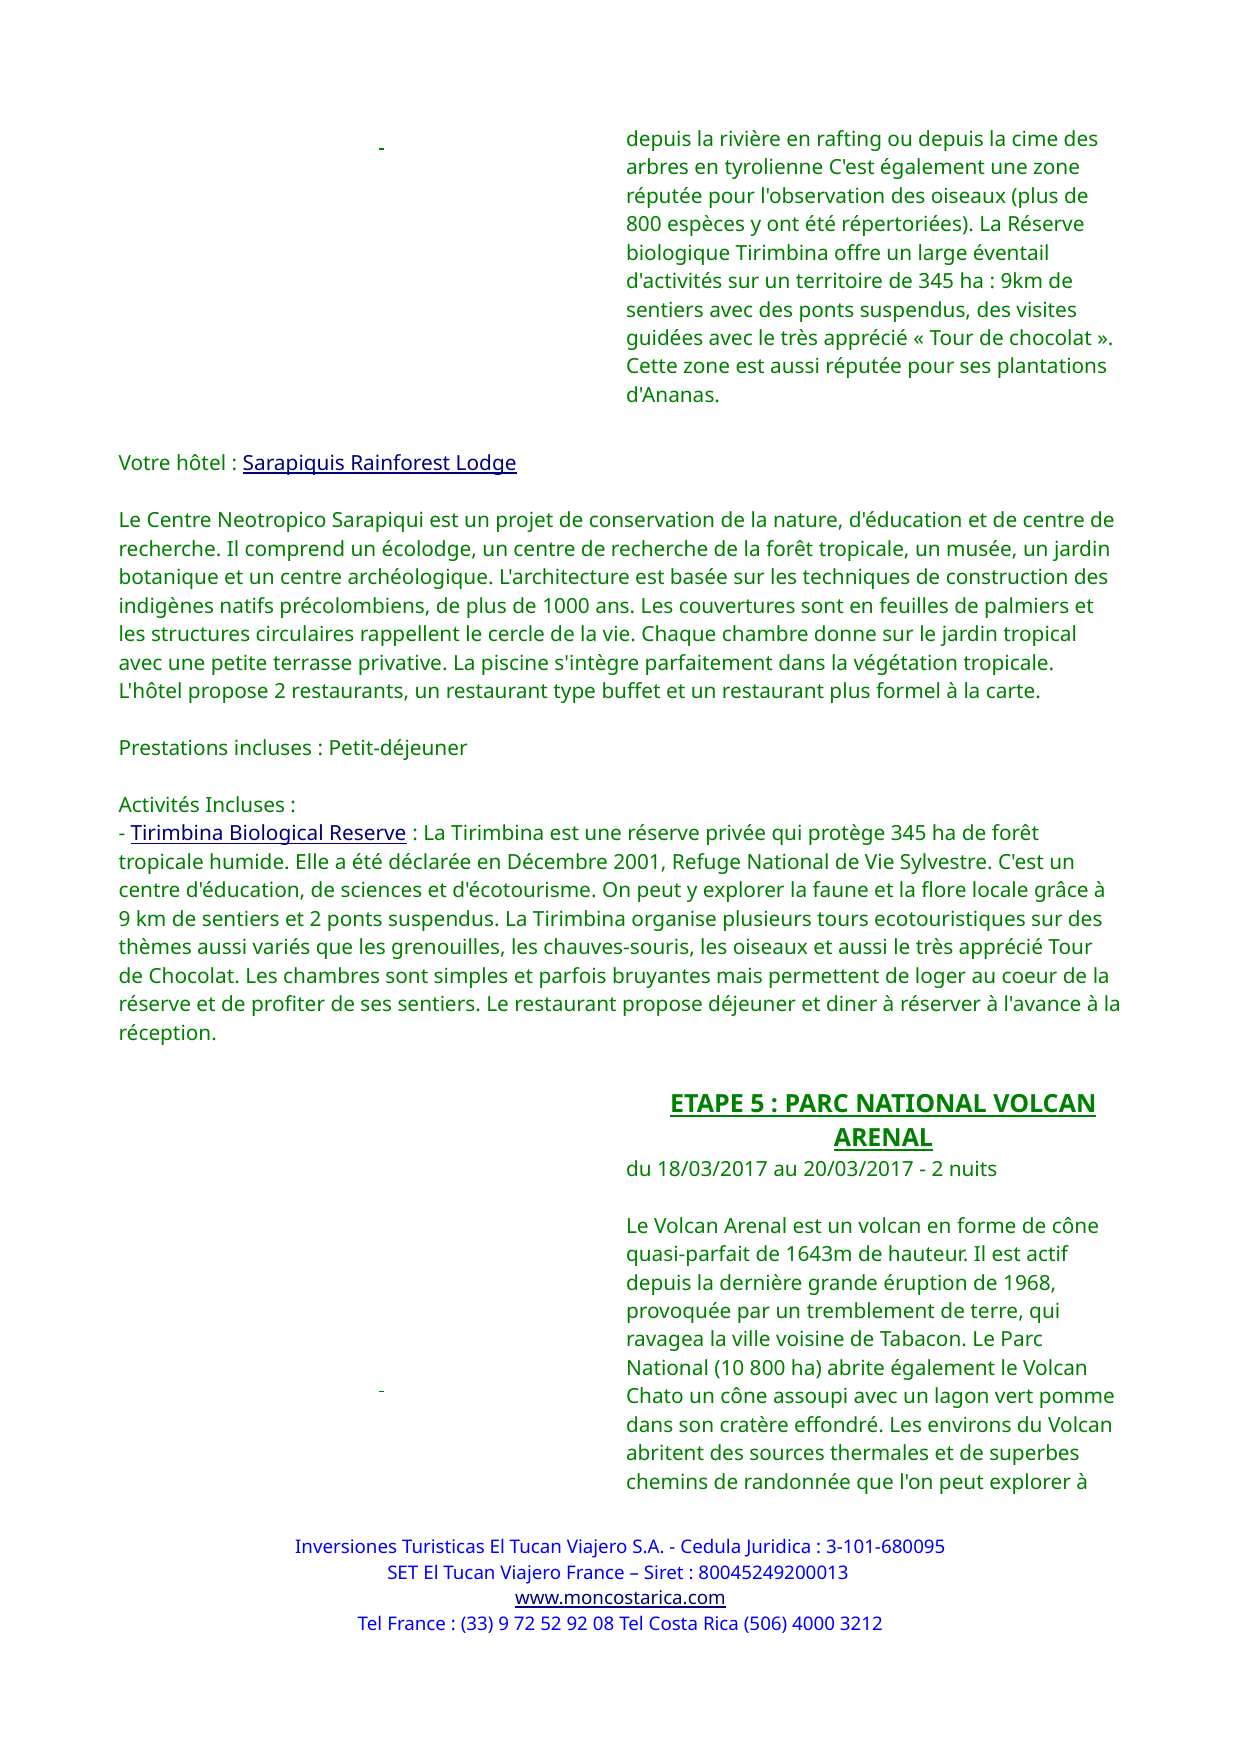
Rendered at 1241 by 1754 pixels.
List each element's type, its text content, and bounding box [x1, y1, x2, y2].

table_header depuis la rivière en rafting ou depuis la cime des arbres en tyrolienne C'est également une zone réputée pour l'observation des oiseaux (plus de 800 espèces y ont été répertoriées). La Réserve biologique Tirimbina offre un large éventail d'activités sur un territoire de 345 ha : 9km de sentiers avec des ponts suspendus, des visites guidées avec le très apprécié « Tour de chocolat ». Cette zone est aussi réputée pour ses plantations d'Ananas. [620, 118, 1122, 414]
text Votre hôtel : Sarapiquis Rainforest Lodge [118, 448, 1122, 477]
text Activités Incluses : [118, 790, 1122, 818]
text Prestations incluses : Petit-déjeuner [118, 733, 1122, 762]
table_header [118, 118, 620, 414]
table_header ETAPE 5 : PARC NATIONAL VOLCAN ARENAL du 18/03/2017 au 20/03/2017 - 2 nuits Le Volcan Arenal est un volcan en forme de cône quasi-parfait de 1643m de hauteur. Il est actif depuis la dernière grande éruption de 1968, provoquée par un tremblement de terre, qui ravagea la ville voisine de Tabacon. Le Parc National (10 800 ha) abrite également le Volcan Chato un cône assoupi avec un lagon vert pomme dans son cratère effondré. Les environs du Volcan abritent des sources thermales et de superbes chemins de randonnée que l'on peut explorer à [620, 1080, 1122, 1501]
text - Tirimbina Biological Reserve : La Tirimbina est une réserve privée qui protège 345 ha de forêt tropicale humide. Elle a été déclarée en Décembre 2001, Refuge National de Vie Sylvestre. C'est un centre d'éducation, de sciences et d'écotourisme. On peut y explorer la faune et la flore locale grâce à 9 km de sentiers et 2 ponts suspendus. La Tirimbina organise plusieurs tours ecotouristiques sur des thèmes aussi variés que les grenouilles, les chauves-souris, les oiseaux et aussi le très apprécié Tour de Chocolat. Les chambres sont simples et parfois bruyantes mais permettent de loger au coeur de la réserve et de profiter de ses sentiers. Le restaurant propose déjeuner et diner à réserver à l'avance à la réception. [118, 818, 1122, 1046]
table_header [118, 1080, 620, 1501]
text Le Centre Neotropico Sarapiqui est un projet de conservation de la nature, d'éducation et de centre de recherche. Il comprend un écolodge, un centre de recherche de la forêt tropicale, un musée, un jardin botanique et un centre archéologique. L'architecture est basée sur les techniques de construction des indigènes natifs précolombiens, de plus de 1000 ans. Les couvertures sont en feuilles de palmiers et les structures circulaires rappellent le cercle de la vie. Chaque chambre donne sur le jardin tropical avec une petite terrasse privative. La piscine s'intègre parfaitement dans la végétation tropicale. L'hôtel propose 2 restaurants, un restaurant type buffet et un restaurant plus formel à la carte. [118, 505, 1122, 704]
